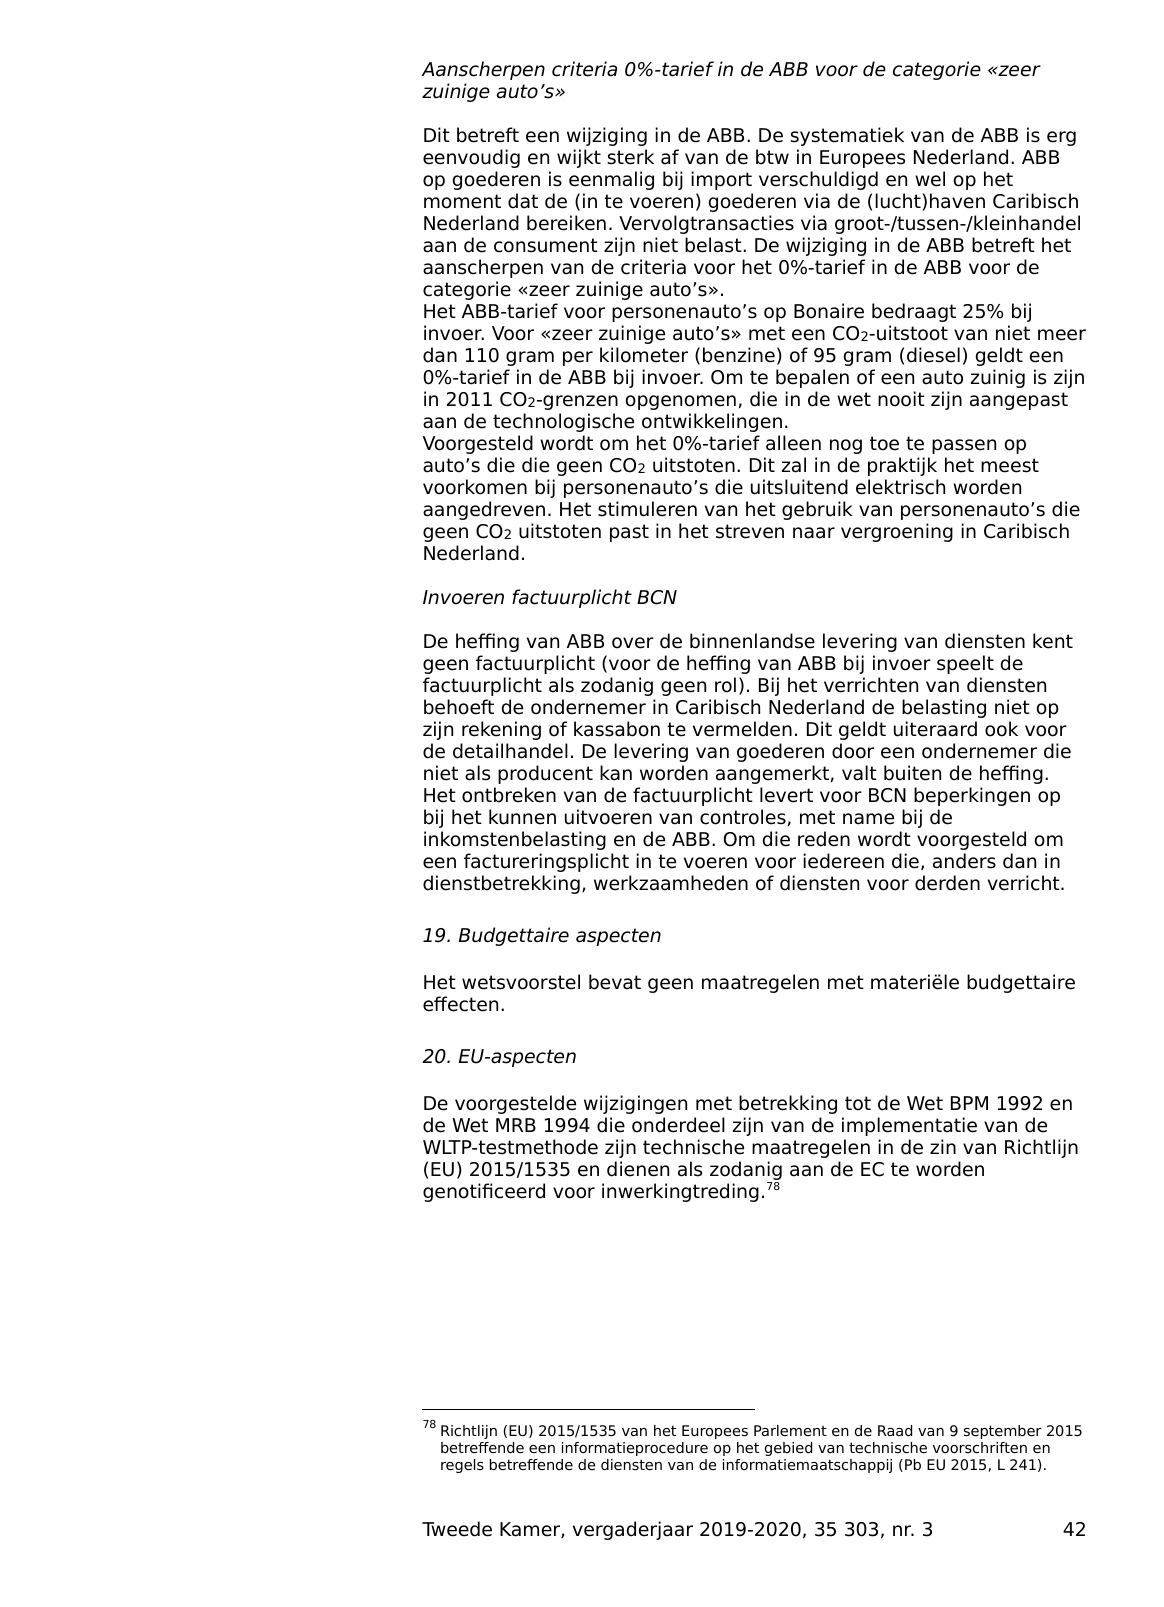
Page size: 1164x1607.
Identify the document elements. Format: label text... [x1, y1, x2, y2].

text Het ontbreken van de factuurplicht levert voor BCN beperkingen op bij het kunnen uitvoeren van controles, met name bij de inkomstenbelasting en de ABB. Om die reden wordt voorgesteld om een factureringsplicht in te voeren voor iedereen die, anders dan in dienstbetrekking, werkzaamheden of diensten voor derden verricht. [422, 785, 1087, 895]
text Voorgesteld wordt om het 0%-tarief alleen nog toe te passen op auto’s die die geen CO2 uitstoten. Dit zal in de praktijk het meest voorkomen bij personenauto’s die uitsluitend elektrisch worden aangedreven. Het stimuleren van het gebruik van personenauto’s die geen CO2 uitstoten past in het streven naar vergroening in Caribisch Nederland. [422, 433, 1087, 565]
subtitle 19. Budgettaire aspecten [422, 925, 1087, 947]
text Het ABB-tarief voor personenauto’s op Bonaire bedraagt 25% bij invoer. Voor «zeer zuinige auto’s» met een CO2-uitstoot van niet meer dan 110 gram per kilometer (benzine) of 95 gram (diesel) geldt een 0%-tarief in de ABB bij invoer. Om te bepalen of een auto zuinig is zijn in 2011 CO2-grenzen opgenomen, die in de wet nooit zijn aangepast aan de technologische ontwikkelingen. [422, 301, 1087, 433]
text Dit betreft een wijziging in de ABB. De systematiek van de ABB is erg eenvoudig en wijkt sterk af van de btw in Europees Nederland. ABB op goederen is eenmalig bij import verschuldigd en wel op het moment dat de (in te voeren) goederen via de (lucht)haven Caribisch Nederland bereiken. Vervolgtransacties via groot-/tussen-/kleinhandel aan de consument zijn niet belast. De wijziging in de ABB betreft het aanscherpen van de criteria voor het 0%-tarief in de ABB voor de categorie «zeer zuinige auto’s». [422, 125, 1087, 301]
text Richtlijn (EU) 2015/1535 van het Europees Parlement en de Raad van 9 september 2015 betreffende een informatieprocedure op het gebied van technische voorschriften en regels betreffende de diensten van de informatiemaatschappij (Pb EU 2015, L 241). [422, 1418, 1087, 1474]
text Het wetsvoorstel bevat geen maatregelen met materiële budgettaire effecten. [422, 972, 1087, 1016]
subtitle 20. EU-aspecten [422, 1046, 1087, 1068]
subtitle Aanscherpen criteria 0%-tarief in de ABB voor de categorie «zeer zuinige auto’s» [422, 59, 1087, 103]
text De heffing van ABB over de binnenlandse levering van diensten kent geen factuurplicht (voor de heffing van ABB bij invoer speelt de factuurplicht als zodanig geen rol). Bij het verrichten van diensten behoeft de ondernemer in Caribisch Nederland de belasting niet op zijn rekening of kassabon te vermelden. Dit geldt uiteraard ook voor de detailhandel. De levering van goederen door een ondernemer die niet als producent kan worden aangemerkt, valt buiten de heffing. [422, 631, 1087, 785]
text De voorgestelde wijzigingen met betrekking tot de Wet BPM 1992 en de Wet MRB 1994 die onderdeel zijn van de implementatie van de WLTP-testmethode zijn technische maatregelen in de zin van Richtlijn (EU) 2015/1535 en dienen als zodanig aan de EC te worden genotificeerd voor inwerkingtreding. [422, 1093, 1087, 1203]
subtitle Invoeren factuurplicht BCN [422, 587, 1087, 609]
